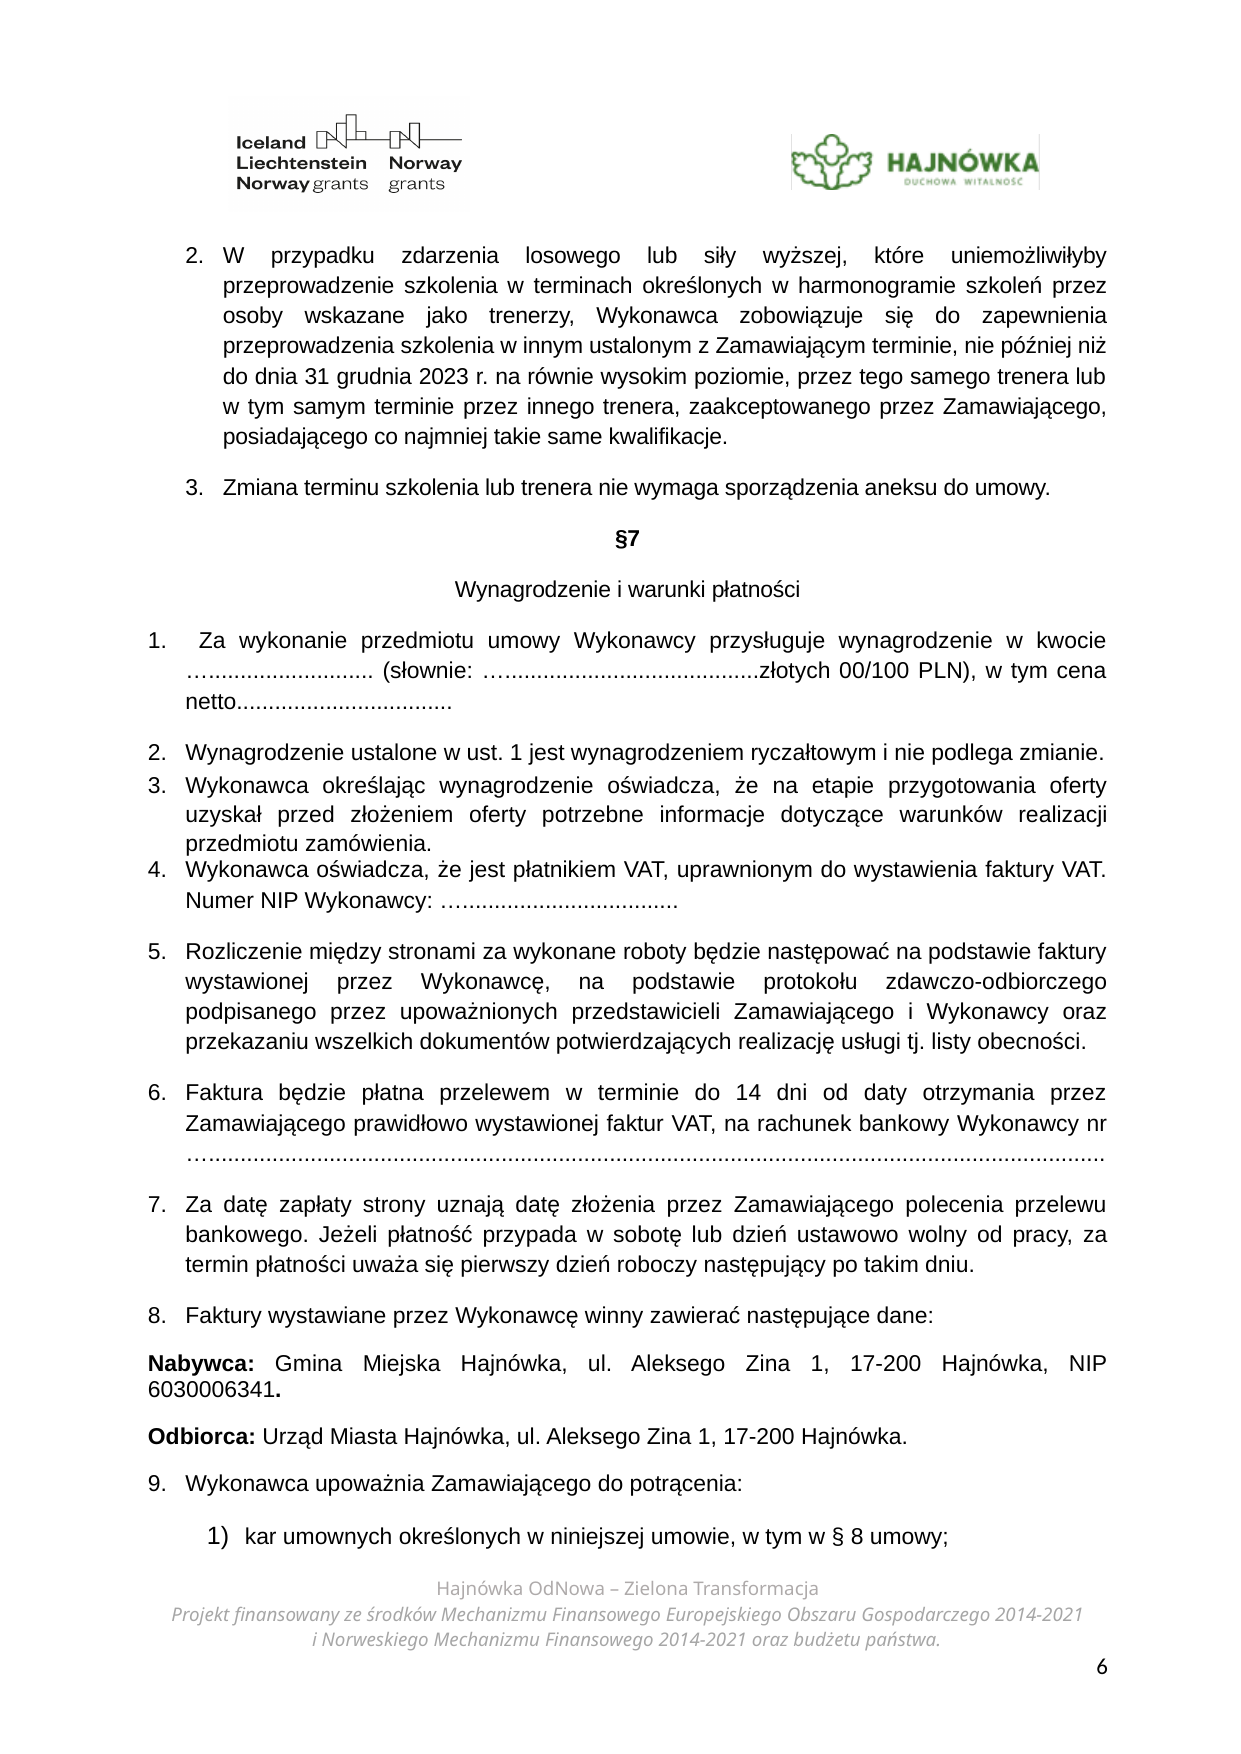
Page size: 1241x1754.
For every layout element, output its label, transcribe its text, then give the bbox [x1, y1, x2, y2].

list Za datę zapłaty strony uznają datę złożenia przez Zamawiającego polecenia przelewu bankowego. Jeżeli płatność przypada w sobotę lub dzień ustawowo wolny od pracy, za termin płatności uważa się pierwszy dzień roboczy następujący po takim dniu. [148, 1191, 1107, 1278]
list Faktura będzie płatna przelewem w terminie do 14 dni od daty otrzymania przez Zamawiającego prawidłowo wystawionej faktur VAT, na rachunek bankowy Wykonawcy nr …............................................................................................................................................. [148, 1079, 1107, 1166]
text Nabywca: Gmina Miejska Hajnówka, ul. Aleksego Zina 1, 17-200 Hajnówka, NIP 6030006341. [148, 1349, 1107, 1402]
list Zmiana terminu szkolenia lub trenera nie wymaga sporządzenia aneksu do umowy. [185, 474, 1107, 501]
list Wynagrodzenie ustalone w ust. 1 jest wynagrodzeniem ryczałtowym i nie podlega zmianie. [148, 739, 1107, 765]
list W przypadku zdarzenia losowego lub siły wyższej, które uniemożliwiłyby przeprowadzenie szkolenia w terminach określonych w harmonogramie szkoleń przez osoby wskazane jako trenerzy, Wykonawca zobowiązuje się do zapewnienia przeprowadzenia szkolenia w innym ustalonym z Zamawiającym terminie, nie później niż do dnia 31 grudnia 2023 r. na równie wysokim poziomie, przez tego samego trenera lub w tym samym terminie przez innego trenera, zaakceptowanego przez Zamawiającego, posiadającego co najmniej takie same kwalifikacje. [185, 242, 1107, 449]
text §7 [148, 525, 1107, 552]
list Za wykonanie przedmiotu umowy Wykonawcy przysługuje wynagrodzenie w kwocie ….......................... (słownie: …........................................złotych 00/100 PLN), w tym cena netto.................................. [148, 627, 1107, 714]
list kar umownych określonych w niniejszej umowie, w tym w § 8 umowy; [207, 1521, 1107, 1550]
list Wykonawca określając wynagrodzenie oświadcza, że na etapie przygotowania oferty uzyskał przed złożeniem oferty potrzebne informacje dotyczące warunków realizacji przedmiotu zamówienia. [148, 769, 1107, 856]
text Wynagrodzenie i warunki płatności [148, 576, 1107, 603]
list Faktury wystawiane przez Wykonawcę winny zawierać następujące dane: [148, 1302, 1107, 1329]
list Rozliczenie między stronami za wykonane roboty będzie następować na podstawie faktury wystawionej przez Wykonawcę, na podstawie protokołu zdawczo-odbiorczego podpisanego przez upoważnionych przedstawicieli Zamawiającego i Wykonawcy oraz przekazaniu wszelkich dokumentów potwierdzających realizację usługi tj. listy obecności. [148, 938, 1107, 1055]
picture [228, 96, 470, 212]
list Wykonawca oświadcza, że jest płatnikiem VAT, uprawnionym do wystawienia faktury VAT. Numer NIP Wykonawcy: ….................................. [148, 856, 1107, 913]
picture [790, 134, 1041, 193]
text Odbiorca: Urząd Miasta Hajnówka, ul. Aleksego Zina 1, 17-200 Hajnówka. [148, 1423, 1107, 1449]
list Wykonawca upoważnia Zamawiającego do potrącenia: [148, 1470, 1107, 1497]
